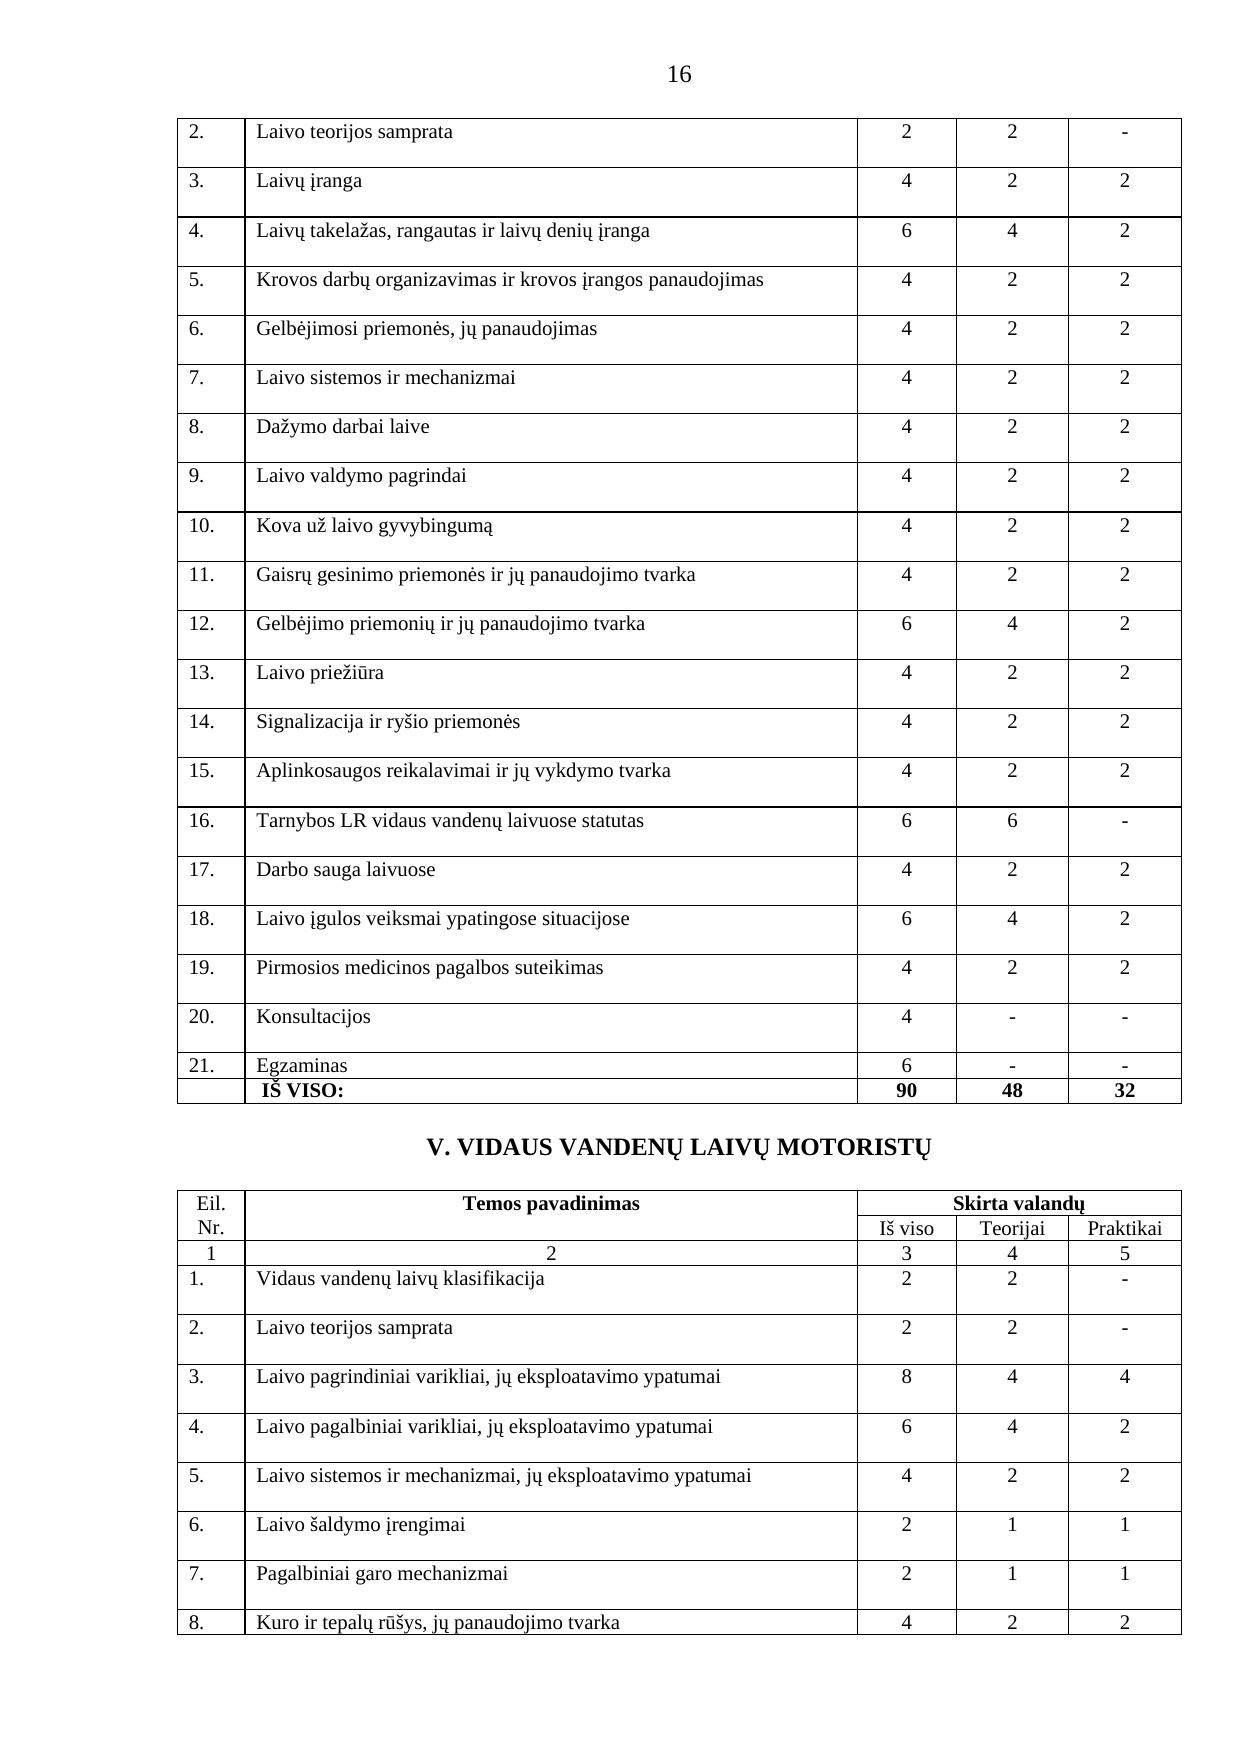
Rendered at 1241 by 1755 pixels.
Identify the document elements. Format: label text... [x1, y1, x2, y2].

table_cell Gelbėjimosi priemonės, jų panaudojimas [246, 316, 857, 364]
table_cell Pirmosios medicinos pagalbos suteikimas [246, 955, 857, 1003]
table_cell Gaisrų gesinimo priemonės ir jų panaudojimo tvarka [246, 562, 857, 610]
table_cell 3 [858, 1241, 956, 1265]
table_cell 2 [1069, 906, 1181, 954]
table_header Eil. Nr. [178, 1191, 244, 1240]
table_cell 2 [246, 1241, 857, 1265]
table_cell 5. [178, 267, 244, 315]
table_cell 2 [957, 267, 1068, 315]
table_cell 6 [858, 218, 956, 266]
table_cell 4 [957, 1414, 1068, 1462]
table_cell 4 [858, 1463, 956, 1511]
table_cell 4 [858, 709, 956, 757]
table_cell 4. [178, 1414, 244, 1462]
table_cell 2 [957, 1610, 1068, 1634]
table_cell 2. [178, 119, 244, 167]
table_cell 4 [858, 316, 956, 364]
table_cell 2 [1069, 1610, 1181, 1634]
table_cell 2 [858, 1266, 956, 1314]
table_cell Laivų įranga [246, 168, 857, 216]
table_cell 1 [1069, 1512, 1181, 1560]
table_cell Teorijai [957, 1216, 1068, 1240]
table_cell 19. [178, 955, 244, 1003]
table_cell 1. [178, 1266, 244, 1314]
table_cell 4 [858, 365, 956, 413]
table_cell 3. [178, 1365, 244, 1413]
table_cell 4 [858, 1004, 956, 1052]
table_cell 4 [858, 955, 956, 1003]
table_cell Gelbėjimo priemonių ir jų panaudojimo tvarka [246, 611, 857, 659]
table_cell 2 [957, 857, 1068, 905]
table_cell 2 [957, 168, 1068, 216]
table_cell 4 [858, 168, 956, 216]
table_cell 6 [957, 808, 1068, 856]
table_cell 2 [1069, 758, 1181, 806]
table_cell 4 [858, 660, 956, 708]
table_cell 8. [178, 414, 244, 462]
table_cell 6 [858, 906, 956, 954]
table_cell Signalizacija ir ryšio priemonės [246, 709, 857, 757]
table_cell 2 [957, 758, 1068, 806]
table_cell - [1069, 808, 1181, 856]
text V. VIDAUS VANDENŲ LAIVŲ MOTORISTŲ [177, 1132, 1181, 1161]
table_cell 2 [957, 562, 1068, 610]
table_cell 2 [858, 119, 956, 167]
table_cell [178, 1079, 244, 1102]
table_cell - [1069, 119, 1181, 167]
table_cell 14. [178, 709, 244, 757]
table_cell 2 [1069, 562, 1181, 610]
table_cell 6 [858, 611, 956, 659]
table_cell 8. [178, 1610, 244, 1634]
table_cell 4 [858, 513, 956, 561]
table_cell Praktikai [1069, 1216, 1181, 1240]
table_cell 4 [1069, 1365, 1181, 1413]
table_cell 11. [178, 562, 244, 610]
table_cell Laivo priežiūra [246, 660, 857, 708]
table_cell 4 [957, 611, 1068, 659]
table_cell 2 [1069, 1414, 1181, 1462]
table_cell Aplinkosaugos reikalavimai ir jų vykdymo tvarka [246, 758, 857, 806]
table_cell 12. [178, 611, 244, 659]
table_cell 2 [1069, 218, 1181, 266]
table_cell 1 [1069, 1561, 1181, 1609]
table_cell 2 [1069, 857, 1181, 905]
table_cell Laivo pagalbiniai varikliai, jų eksploatavimo ypatumai [246, 1414, 857, 1462]
table_cell 16. [178, 808, 244, 856]
table_cell 2 [957, 1463, 1068, 1511]
table_cell 2 [1069, 709, 1181, 757]
table_cell 5. [178, 1463, 244, 1511]
table_cell 5 [1069, 1241, 1181, 1265]
table_cell 90 [858, 1079, 956, 1102]
table_cell 10. [178, 513, 244, 561]
table_cell 2 [858, 1315, 956, 1363]
table_cell Pagalbiniai garo mechanizmai [246, 1561, 857, 1609]
table_cell 4 [957, 218, 1068, 266]
table_cell IŠ VISO: [246, 1079, 857, 1102]
table_cell 2 [1069, 513, 1181, 561]
table_header Temos pavadinimas [246, 1191, 857, 1240]
table_cell 2 [1069, 316, 1181, 364]
table_cell 17. [178, 857, 244, 905]
table_cell 4. [178, 218, 244, 266]
table_cell Laivų takelažas, rangautas ir laivų denių įranga [246, 218, 857, 266]
table_cell 32 [1069, 1079, 1181, 1102]
table_cell 7. [178, 1561, 244, 1609]
table_cell 4 [957, 1365, 1068, 1413]
table_cell Tarnybos LR vidaus vandenų laivuose statutas [246, 808, 857, 856]
table_cell 2 [957, 513, 1068, 561]
table_cell Laivo šaldymo įrengimai [246, 1512, 857, 1560]
table_cell 1 [957, 1561, 1068, 1609]
table_cell - [957, 1053, 1068, 1077]
table_cell Krovos darbų organizavimas ir krovos įrangos panaudojimas [246, 267, 857, 315]
table_cell 1 [957, 1512, 1068, 1560]
table_cell 2. [178, 1315, 244, 1363]
table_cell 4 [858, 758, 956, 806]
table_cell 48 [957, 1079, 1068, 1102]
table_cell 6. [178, 1512, 244, 1560]
table_cell 7. [178, 365, 244, 413]
table_cell 3. [178, 168, 244, 216]
table_cell 6. [178, 316, 244, 364]
table_cell - [1069, 1004, 1181, 1052]
table_cell 15. [178, 758, 244, 806]
table_cell 2 [858, 1512, 956, 1560]
table_cell Kova už laivo gyvybingumą [246, 513, 857, 561]
table_cell 4 [858, 1610, 956, 1634]
table_cell 9. [178, 463, 244, 511]
table_cell 13. [178, 660, 244, 708]
table_cell 4 [858, 857, 956, 905]
table_cell 2 [957, 1266, 1068, 1314]
table_cell 2 [1069, 660, 1181, 708]
table_cell 4 [957, 906, 1068, 954]
table_cell Kuro ir tepalų rūšys, jų panaudojimo tvarka [246, 1610, 857, 1634]
table_cell Laivo teorijos samprata [246, 119, 857, 167]
table_cell 2 [957, 463, 1068, 511]
table_cell Laivo valdymo pagrindai [246, 463, 857, 511]
table_cell Darbo sauga laivuose [246, 857, 857, 905]
table_cell - [1069, 1266, 1181, 1314]
table_cell Vidaus vandenų laivų klasifikacija [246, 1266, 857, 1314]
table_cell 2 [957, 365, 1068, 413]
table_cell 2 [957, 316, 1068, 364]
table_cell 2 [1069, 955, 1181, 1003]
table_cell Laivo įgulos veiksmai ypatingose situacijose [246, 906, 857, 954]
table_cell - [1069, 1053, 1181, 1077]
table_cell 4 [858, 562, 956, 610]
table_cell 2 [957, 1315, 1068, 1363]
table_cell 2 [957, 955, 1068, 1003]
table_cell 2 [1069, 365, 1181, 413]
table_cell Egzaminas [246, 1053, 857, 1077]
table_cell 4 [858, 463, 956, 511]
table_cell 2 [957, 119, 1068, 167]
table_cell 2 [957, 414, 1068, 462]
table_cell 2 [1069, 1463, 1181, 1511]
table_cell 4 [957, 1241, 1068, 1265]
table_cell 2 [957, 709, 1068, 757]
table_cell Laivo sistemos ir mechanizmai [246, 365, 857, 413]
table_cell 4 [858, 414, 956, 462]
table_cell 21. [178, 1053, 244, 1077]
table_cell 6 [858, 808, 956, 856]
table_cell Laivo sistemos ir mechanizmai, jų eksploatavimo ypatumai [246, 1463, 857, 1511]
table_cell 2 [1069, 168, 1181, 216]
table_cell 2 [858, 1561, 956, 1609]
table_cell 2 [1069, 463, 1181, 511]
table_cell 2 [957, 660, 1068, 708]
table_cell 2 [1069, 414, 1181, 462]
table_cell - [1069, 1315, 1181, 1363]
table_cell 6 [858, 1053, 956, 1077]
table_cell Konsultacijos [246, 1004, 857, 1052]
table_cell Dažymo darbai laive [246, 414, 857, 462]
table_cell 6 [858, 1414, 956, 1462]
table_cell Iš viso [858, 1216, 956, 1240]
table_cell 4 [858, 267, 956, 315]
table_cell 20. [178, 1004, 244, 1052]
table_cell 2 [1069, 611, 1181, 659]
table_cell Laivo teorijos samprata [246, 1315, 857, 1363]
table_cell - [957, 1004, 1068, 1052]
table_cell Laivo pagrindiniai varikliai, jų eksploatavimo ypatumai [246, 1365, 857, 1413]
table_header Skirta valandų [858, 1191, 1181, 1215]
table_cell 18. [178, 906, 244, 954]
table_cell 8 [858, 1365, 956, 1413]
table_cell 1 [178, 1241, 244, 1265]
table_cell 2 [1069, 267, 1181, 315]
